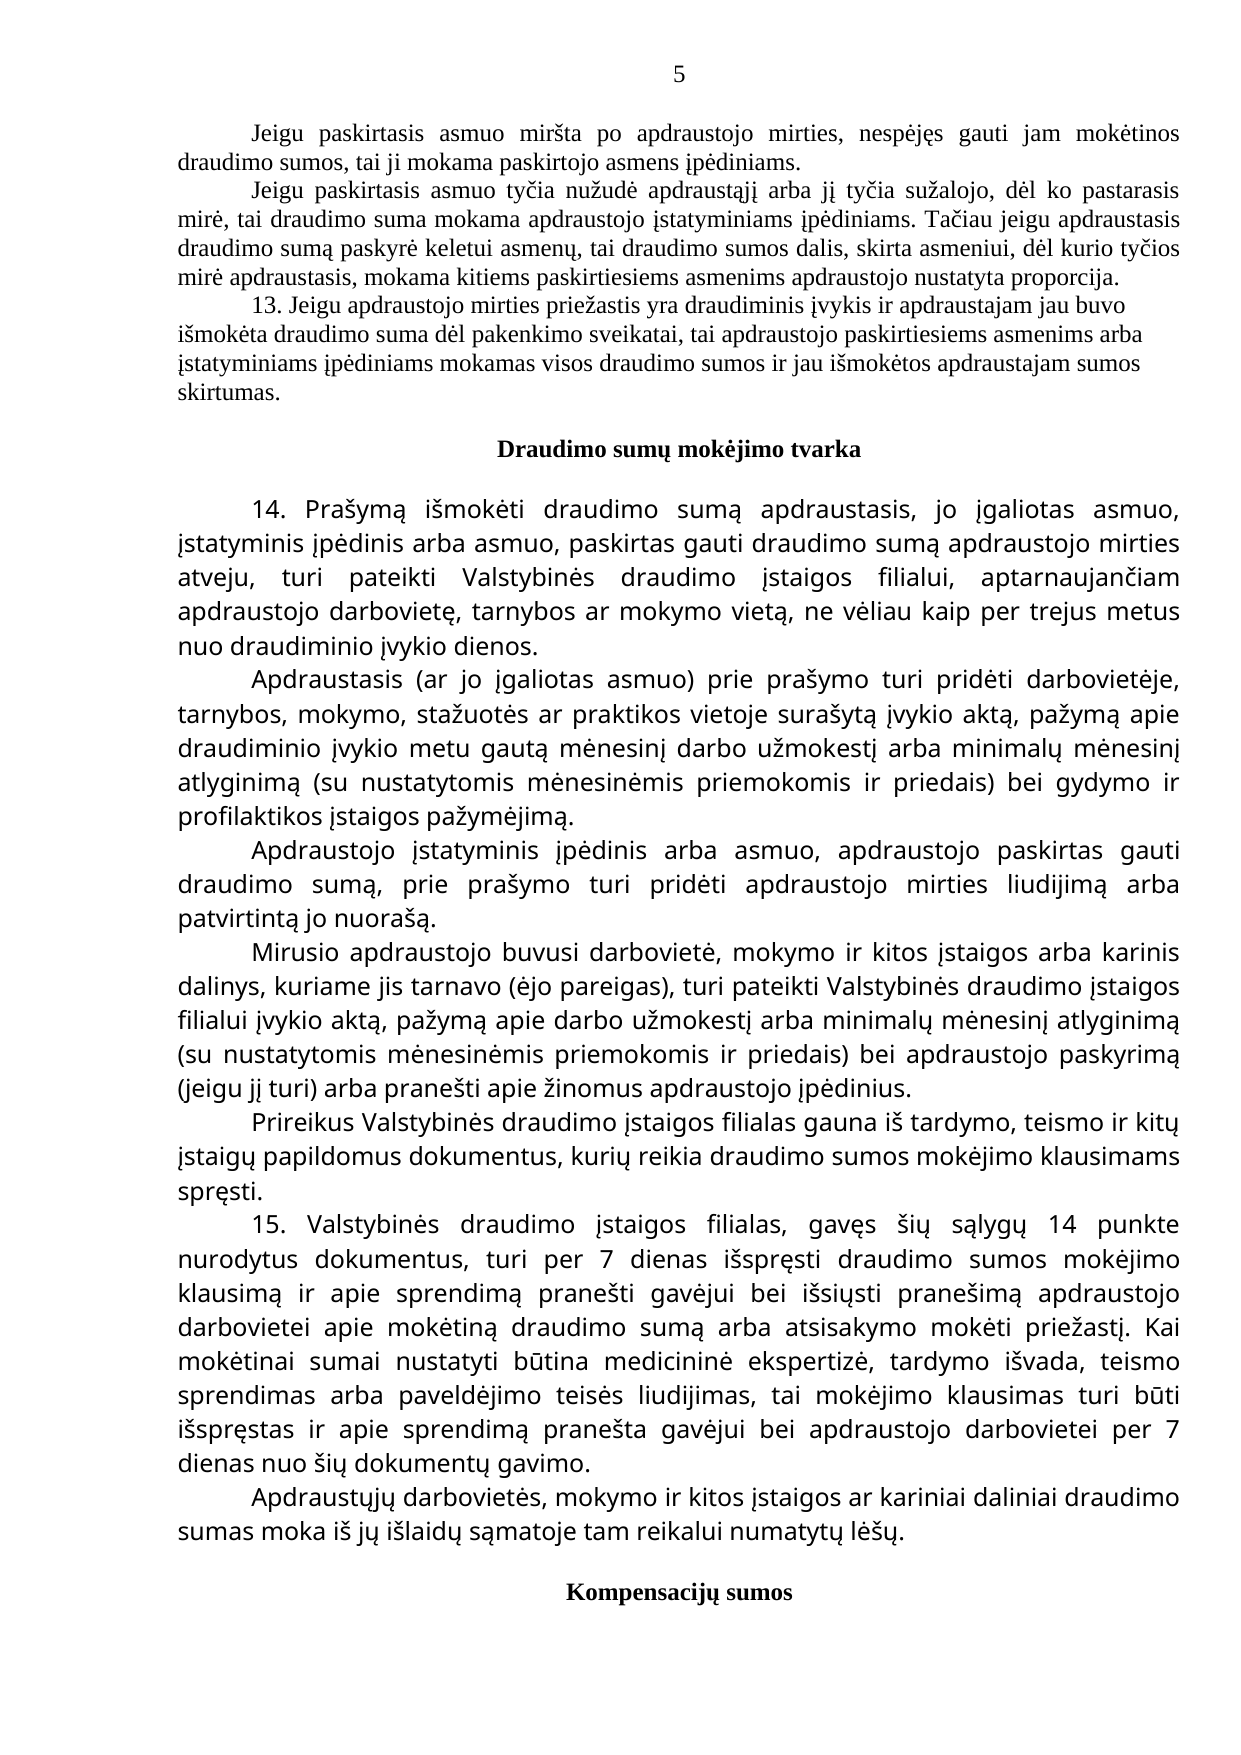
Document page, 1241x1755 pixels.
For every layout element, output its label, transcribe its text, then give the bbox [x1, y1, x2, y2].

text Jeigu paskirtasis asmuo tyčia nužudė apdraustąjį arba jį tyčia sužalojo, dėl ko pastarasis mirė, tai draudimo suma mokama apdraustojo įstatyminiams įpėdiniams. Tačiau jeigu apdraustasis draudimo sumą paskyrė keletui asmenų, tai draudimo sumos dalis, skirta asmeniui, dėl kurio tyčios mirė apdraustasis, mokama kitiems paskirtiesiems asmenims apdraustojo nustatyta proporcija. [177, 176, 1181, 291]
text Kompensacijų sumos [177, 1577, 1181, 1605]
text Draudimo sumų mokėjimo tvarka [177, 434, 1181, 463]
text Mirusio apdraustojo buvusi darbovietė, mokymo ir kitos įstaigos arba karinis dalinys, kuriame jis tarnavo (ėjo pareigas), turi pateikti Valstybinės draudimo įstaigos filialui įvykio aktą, pažymą apie darbo užmokestį arba minimalų mėnesinį atlyginimą (su nustatytomis mėnesinėmis priemokomis ir priedais) bei apdraustojo paskyrimą (jeigu jį turi) arba pranešti apie žinomus apdraustojo įpėdinius. [177, 935, 1181, 1105]
text 15. Valstybinės draudimo įstaigos filialas, gavęs šių sąlygų 14 punkte nurodytus dokumentus, turi per 7 dienas išspręsti draudimo sumos mokėjimo klausimą ir apie sprendimą pranešti gavėjui bei išsiųsti pranešimą apdraustojo darbovietei apie mokėtiną draudimo sumą arba atsisakymo mokėti priežastį. Kai mokėtinai sumai nustatyti būtina medicininė ekspertizė, tardymo išvada, teismo sprendimas arba paveldėjimo teisės liudijimas, tai mokėjimo klausimas turi būti išspręstas ir apie sprendimą pranešta gavėjui bei apdraustojo darbovietei per 7 dienas nuo šių dokumentų gavimo. [177, 1207, 1181, 1480]
text 14. Prašymą išmokėti draudimo sumą apdraustasis, jo įgaliotas asmuo, įstatyminis įpėdinis arba asmuo, paskirtas gauti draudimo sumą apdraustojo mirties atveju, turi pateikti Valstybinės draudimo įstaigos filialui, aptarnaujančiam apdraustojo darbovietę, tarnybos ar mokymo vietą, ne vėliau kaip per trejus metus nuo draudiminio įvykio dienos. [177, 492, 1181, 662]
text Apdraustasis (ar jo įgaliotas asmuo) prie prašymo turi pridėti darbovietėje, tarnybos, mokymo, stažuotės ar praktikos vietoje surašytą įvykio aktą, pažymą apie draudiminio įvykio metu gautą mėnesinį darbo užmokestį arba minimalų mėnesinį atlyginimą (su nustatytomis mėnesinėmis priemokomis ir priedais) bei gydymo ir profilaktikos įstaigos pažymėjimą. [177, 662, 1181, 832]
text 13. Jeigu apdraustojo mirties priežastis yra draudiminis įvykis ir apdraustajam jau buvo išmokėta draudimo suma dėl pakenkimo sveikatai, tai apdraustojo paskirtiesiems asmenims arba įstatyminiams įpėdiniams mokamas visos draudimo sumos ir jau išmokėtos apdraustajam sumos skirtumas. [177, 291, 1181, 406]
text Prireikus Valstybinės draudimo įstaigos filialas gauna iš tardymo, teismo ir kitų įstaigų papildomus dokumentus, kurių reikia draudimo sumos mokėjimo klausimams spręsti. [177, 1105, 1181, 1207]
text Jeigu paskirtasis asmuo miršta po apdraustojo mirties, nespėjęs gauti jam mokėtinos draudimo sumos, tai ji mokama paskirtojo asmens įpėdiniams. [177, 118, 1181, 176]
text Apdraustųjų darbovietės, mokymo ir kitos įstaigos ar kariniai daliniai draudimo sumas moka iš jų išlaidų sąmatoje tam reikalui numatytų lėšų. [177, 1480, 1181, 1548]
text Apdraustojo įstatyminis įpėdinis arba asmuo, apdraustojo paskirtas gauti draudimo sumą, prie prašymo turi pridėti apdraustojo mirties liudijimą arba patvirtintą jo nuorašą. [177, 832, 1181, 935]
